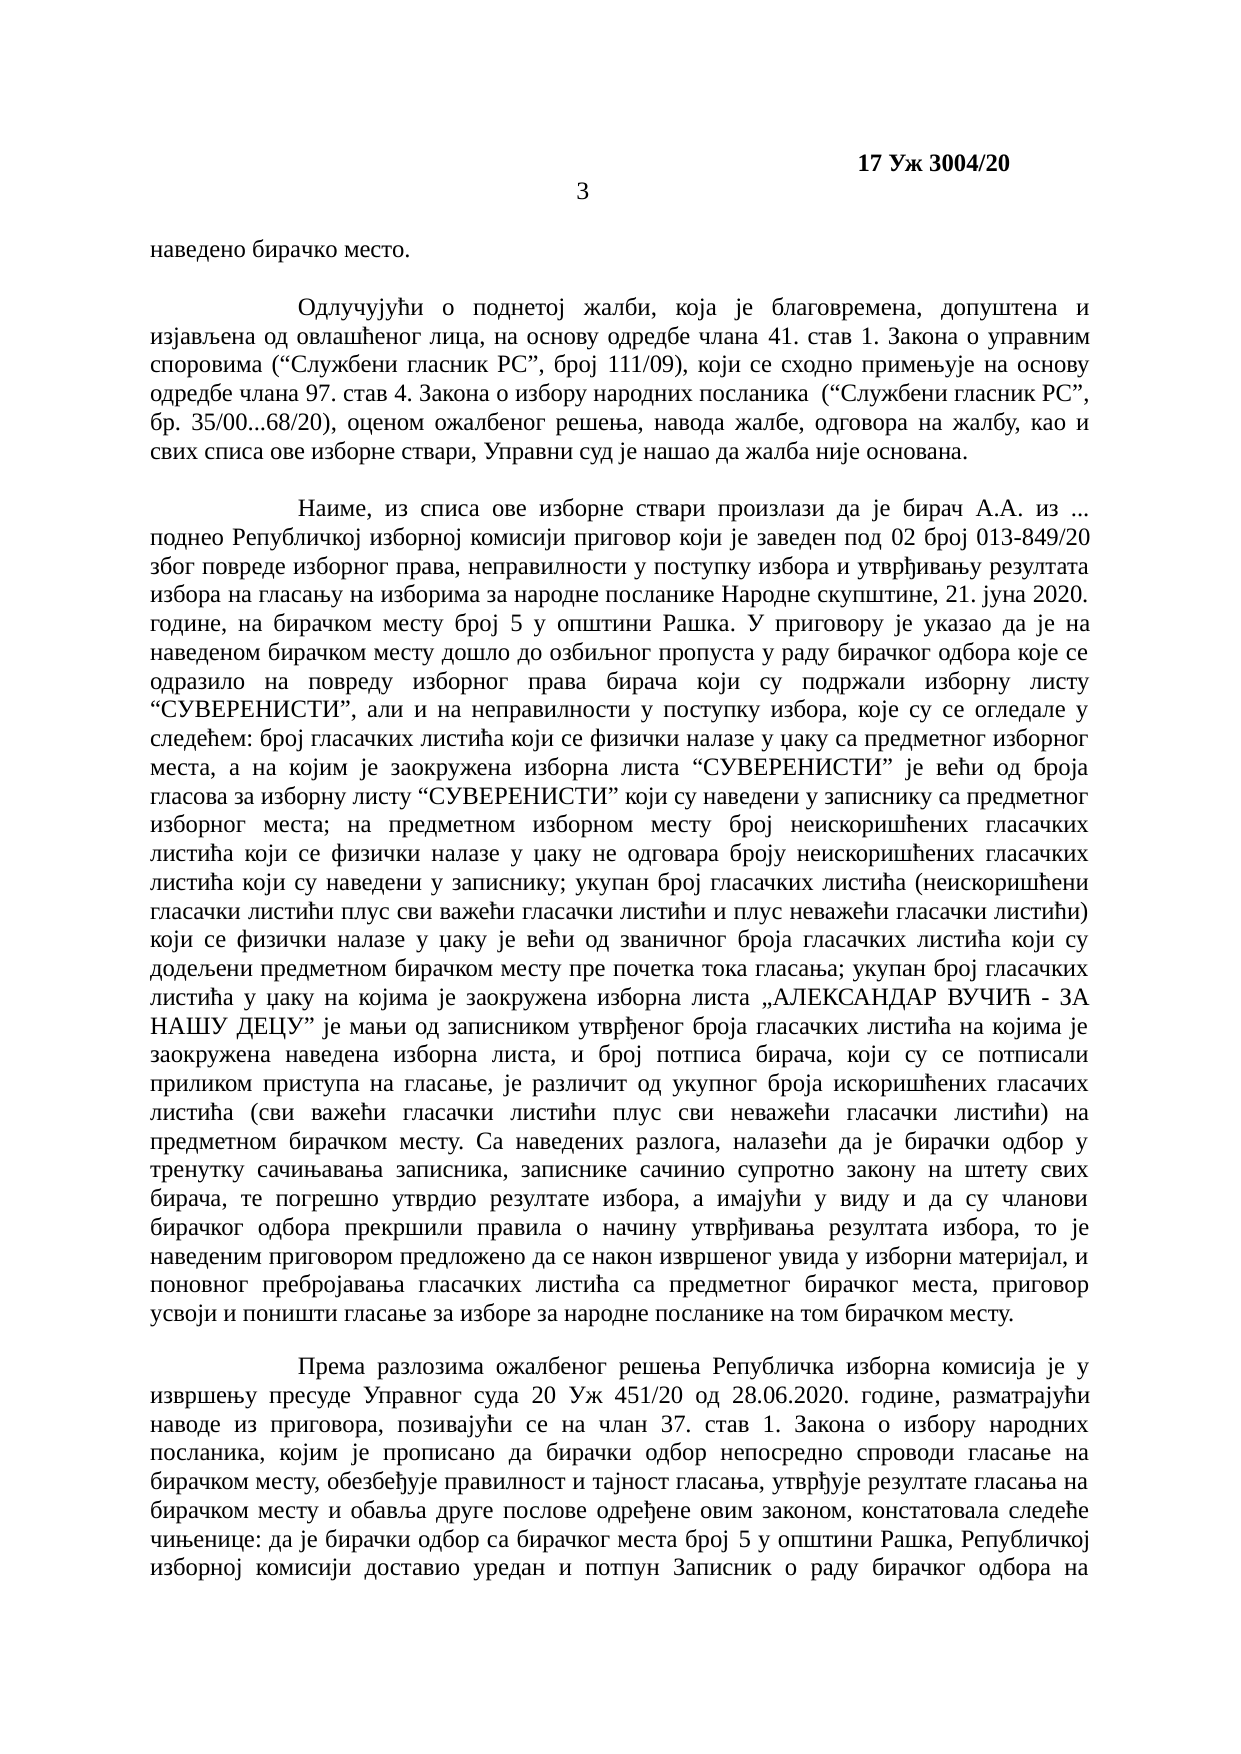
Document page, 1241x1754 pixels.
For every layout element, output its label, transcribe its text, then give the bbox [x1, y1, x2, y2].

text наведено бирачко место. [150, 234, 1090, 263]
text Према разлозима ожалбеног решења Републичка изборна комисија је у извршењу пресуде Управног суда 20 Уж 451/20 од 28.06.2020. године, разматрајући наводе из приговора, позивајући се на члан 37. став 1. Закона о избору народних посланика, којим је прописано да бирачки одбор непосредно спроводи гласање на бирачком месту, обезбеђује правилност и тајност гласања, утврђује резултате гласања на бирачком месту и обавља друге послове одређене овим законом, констатовала следеће чињенице: да је бирачки одбор са бирачког места број 5 у општини Рашка, Републичкој изборној комисији доставио уредан и потпун Записник о раду бирачког одбора на [150, 1351, 1090, 1581]
text Одлучујући о поднетој жалби, која је благовремена, допуштена и изјављена од овлашћеног лица, на основу одредбе члана 41. став 1. Закона о управним споровима (“Службени гласник РС”, број 111/09), који се сходно примењује на основу одредбе члана 97. став 4. Закона о избору народних посланика (“Службени гласник РС”, бр. 35/00...68/20), оценом ожалбеног решења, навода жалбе, одговора на жалбу, као и свих списа ове изборне ствари, Управни суд је нашао да жалба није основана. [150, 292, 1090, 464]
text Наиме, из списа ове изборне ствари произлази да је бирач A.A. из ... поднео Републичкој изборној комисији приговор који је заведен под 02 број 013-849/20 због повреде изборног права, неправилности у поступку избора и утврђивању резултата избора на гласању на изборима за народне посланике Народне скупштине, 21. јуна 2020. године, на бирачком месту број 5 у општини Рашка. У приговору је указао да је на наведеном бирачком месту дошло до озбиљног пропуста у раду бирачког одбора које се одразило на повреду изборног права бирача који су подржали изборну листу “СУВЕРЕНИСТИ”, али и на неправилности у поступку избора, које су се огледале у следећем: број гласачких листића који се физички налазе у џаку са предметног изборног места, а на којим је заокружена изборна листа “СУВЕРЕНИСТИ” је већи од броја гласова за изборну листу “СУВЕРЕНИСТИ” који су наведени у записнику са предметног изборног места; на предметном изборном месту број неискоришћених гласачких листића који се физички налазе у џаку не одговара броју неискоришћених гласачких листића који су наведени у записнику; укупан број гласачких листића (неискоришћени гласачки листићи плус сви важећи гласачки листићи и плус неважећи гласачки листићи) који се физички налазе у џаку је већи од званичног броја гласачких листића који су додељени предметном бирачком месту пре почетка тока гласања; укупан број гласачких листића у џаку на којима је заокружена изборна листа „АЛЕКСАНДАР ВУЧИЋ - ЗА НАШУ ДЕЦУ” је мањи од записником утврђеног броја гласачких листића на којима је заокружена наведена изборна листа, и број потписа бирача, који су се потписали приликом приступа на гласање, је различит од укупног броја искоришћених гласачих листића (сви важећи гласачки листићи плус сви неважећи гласачки листићи) на предметном бирачком месту. Са наведених разлога, налазећи да је бирачки одбор у тренутку сачињавања записника, записнике сачинио супротно закону на штету свих бирача, те погрешно утврдио резултате избора, а имајући у виду и да су чланови бирачког одбора прекршили правила о начину утврђивања резултата избора, то је наведеним приговором предложено да се након извршеног увида у изборни материјал, и поновног пребројавања гласачких листића са предметног бирачког места, приговор усвоји и поништи гласање за изборе за народне посланике на том бирачком месту. [150, 493, 1090, 1327]
